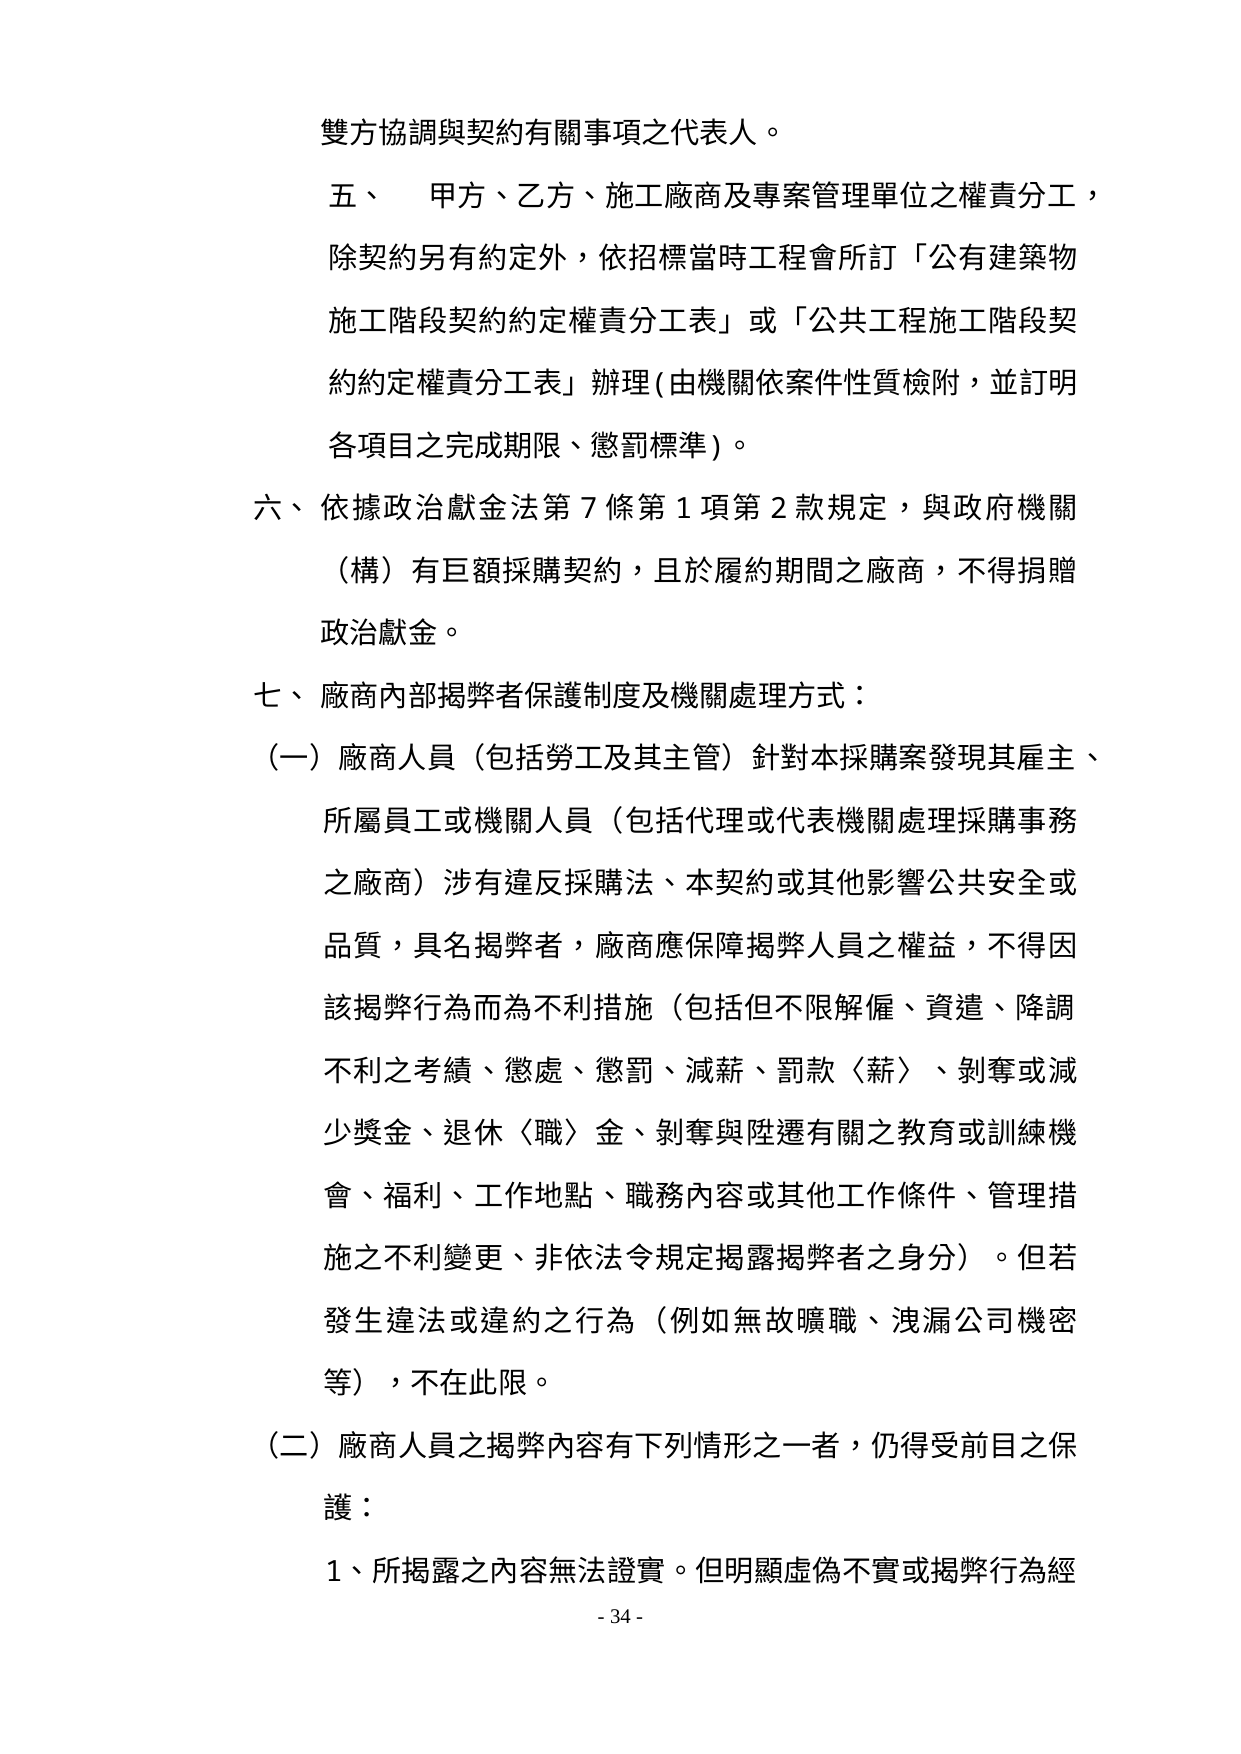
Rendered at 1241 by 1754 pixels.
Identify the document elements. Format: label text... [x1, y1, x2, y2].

text （二）廠商人員之揭弊內容有下列情形之一者，仍得受前目之保護： [250, 1402, 1078, 1527]
list 廠商內部揭弊者保護制度及機關處理方式： [253, 652, 1078, 714]
list 甲方、乙方、施工廠商及專案管理單位之權責分工，除契約另有約定外，依招標當時工程會所訂「公有建築物施工階段契約約定權責分工表」或「公共工程施工階段契約約定權責分工表」辦理(由機關依案件性質檢附，並訂明各項目之完成期限、懲罰標準)。 [328, 152, 1078, 464]
text 1、所揭露之內容無法證實。但明顯虛偽不實或揭弊行為經 [325, 1527, 1078, 1589]
text （一）廠商人員（包括勞工及其主管）針對本採購案發現其雇主、所屬員工或機關人員（包括代理或代表機關處理採購事務之廠商）涉有違反採購法、本契約或其他影響公共安全或品質，具名揭弊者，廠商應保障揭弊人員之權益，不得因該揭弊行為而為不利措施（包括但不限解僱、資遣、降調、不利之考績、懲處、懲罰、減薪、罰款〈薪〉、剝奪或減少獎金、退休〈職〉金、剝奪與陞遷有關之教育或訓練機會、福利、工作地點、職務內容或其他工作條件、管理措施之不利變更、非依法令規定揭露揭弊者之身分）。但若發生違法或違約之行為（例如無故曠職、洩漏公司機密等），不在此限。 [250, 714, 1078, 1402]
list 雙方協調與契約有關事項之代表人。 [253, 89, 1078, 152]
list 依據政治獻金法第7條第1項第2款規定，與政府機關（構）有巨額採購契約，且於履約期間之廠商，不得捐贈政治獻金。 [253, 464, 1078, 652]
